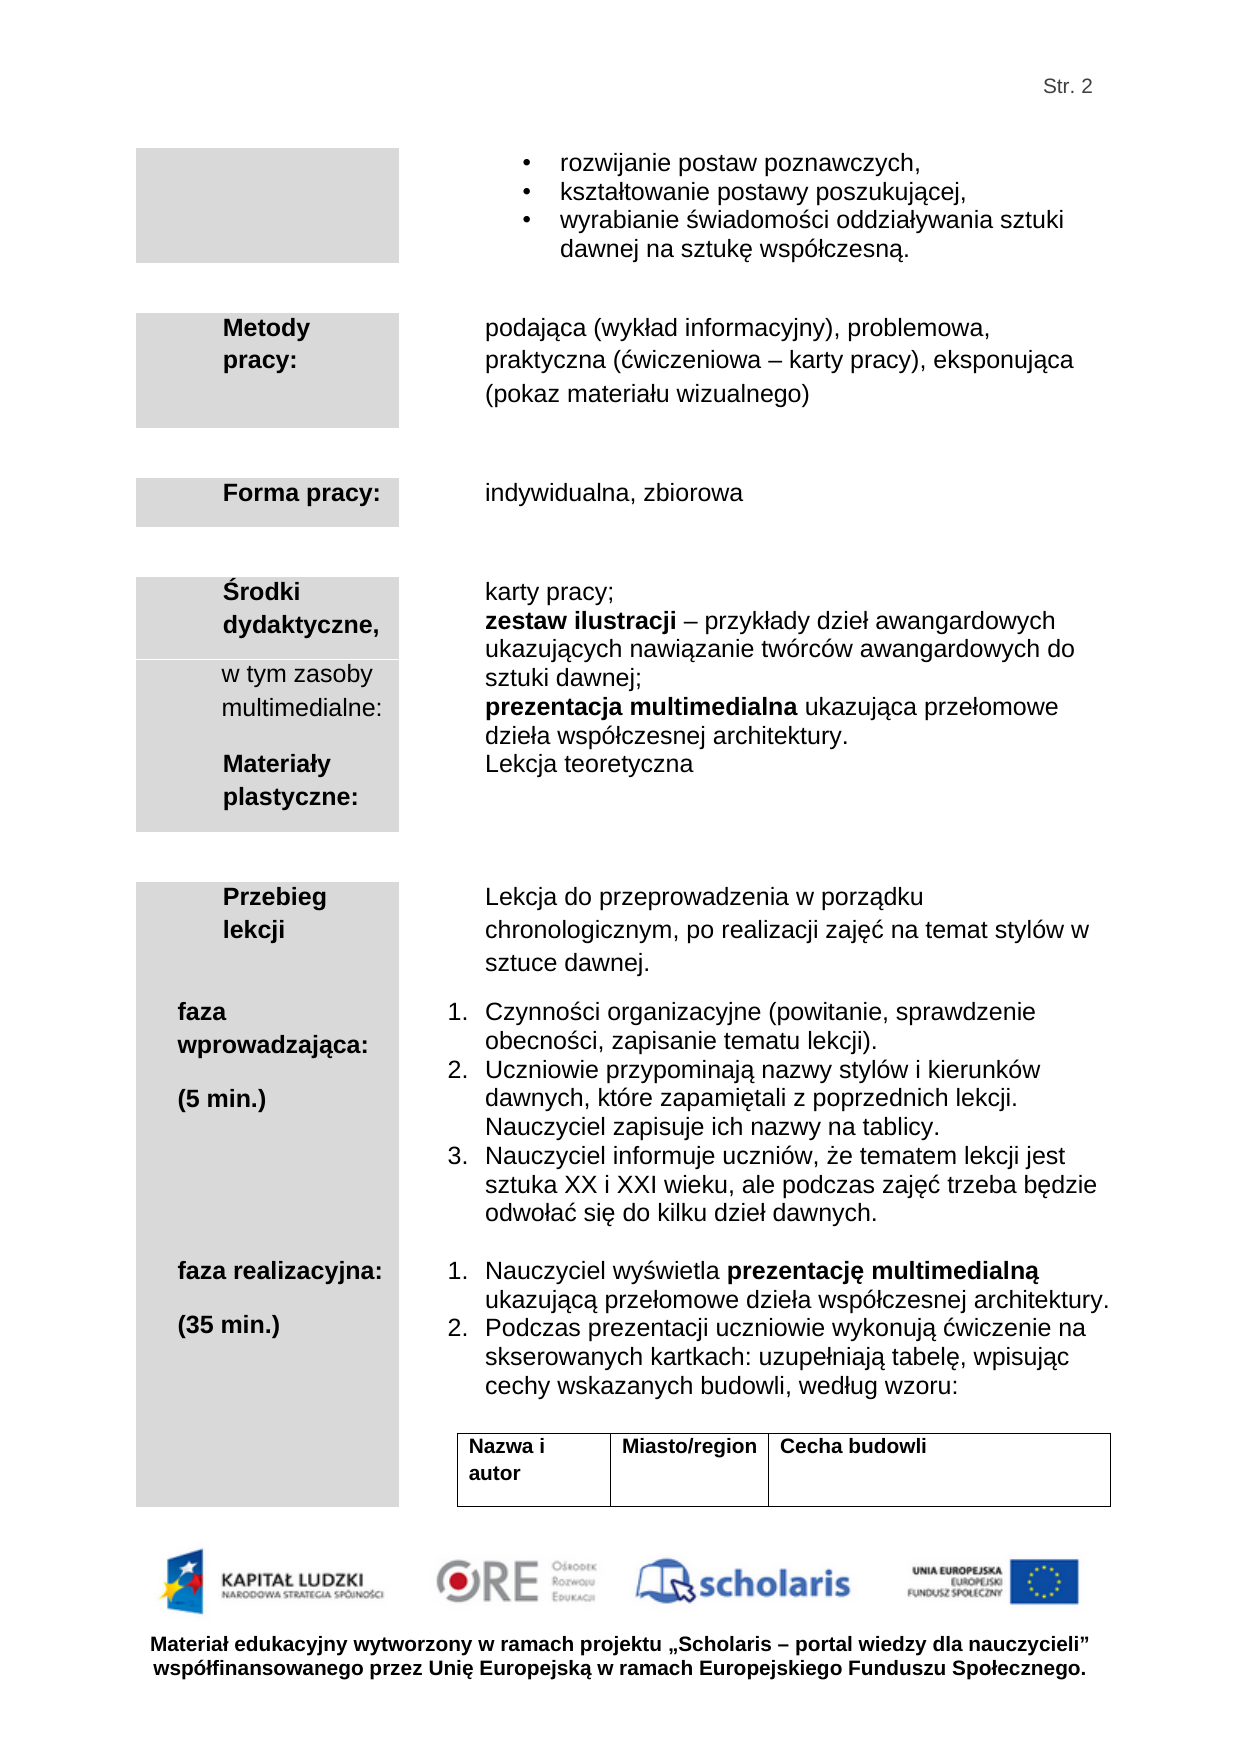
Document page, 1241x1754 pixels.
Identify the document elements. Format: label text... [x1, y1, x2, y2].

table_cell Lekcja teoretyczna [399, 749, 1122, 832]
table_cell [136, 263, 399, 312]
table_cell [136, 428, 399, 478]
table_cell [136, 832, 399, 882]
table_header Cecha budowli [769, 1434, 1110, 1506]
table_cell Metody pracy: [136, 313, 399, 428]
table_cell karty pracy; zestaw ilustracji – przykłady dzieł awangardowych ukazujących nawiązanie twórców awangardowych do sztuki dawnej; prezentacja multimedialna ukazująca przełomowe dzieła współczesnej architektury. [399, 577, 1122, 749]
table_cell [399, 527, 1122, 577]
table_cell Materiały plastyczne: [136, 749, 399, 832]
table_cell faza realizacyjna: (35 min.) [136, 1256, 399, 1507]
table_cell w tym zasoby multimedialne: [136, 660, 399, 749]
table_cell [399, 263, 1122, 312]
picture [149, 1529, 1091, 1631]
table_cell indywidualna, zbiorowa [399, 478, 1122, 527]
table_cell [136, 148, 399, 263]
table_cell Lekcja do przeprowadzenia w porządku chronologicznym, po realizacji zajęć na temat stylów w sztuce dawnej. [399, 882, 1122, 997]
table_cell Przebieg lekcji [136, 882, 399, 997]
table_cell [399, 428, 1122, 478]
table_cell Nauczyciel wyświetla prezentację multimedialną ukazującą przełomowe dzieła współczesnej architektury. Podczas prezentacji uczniowie wykonują ćwiczenie na skserowanych kartkach: uzupełniają tabelę, wpisując cechy wskazanych budowli, według wzoru: Jako wniosek uczniowie przy pomocy nauczyciela wyjaśniają przełomowy charakter pokazanych budowli, wskazując na nietypowe jak na czas ich powstania rozwiązania techniczne, ideologiczne lub konstrukcyjne. Nauczyciel informuje, że niektóre dzieła dawne stały się inspiracją dla artystów współczesnych. Na podstawie zestawu ilustracji uczniowie doszukują się wspólnych cech w zestawionych ze sobą dziełach. Spostrzeżenia uczniowie zapisują na tablicy. Nauczyciel wyświetla ilustracje w następujących zestawieniach: Wenus wśród szmat Pistoletta/Afrodyta z Knidos Praksytelesa, West Wind Henriego Moore’a/ Ewa-płaskorzeźba z Autun, Piazza d’Italia w Nowym Orleanie Charlesa Moore’a/ ilustracja łuku rzymskiego. Jako wniosek uczniowie podają powiązanie stylistyczne dzieł współczesnych z dawnymi, naśladownictwo lub czerpanie w sposób swobodny z dawnych dzieł, celowe nawiązanie do dawnych stylów, inspirację tematem. [399, 1256, 1122, 1507]
table_cell Czynności organizacyjne (powitanie, sprawdzenie obecności, zapisanie tematu lekcji). Uczniowie przypominają nazwy stylów i kierunków dawnych, które zapamiętali z poprzednich lekcji. Nauczyciel zapisuje ich nazwy na tablicy. Nauczyciel informuje uczniów, że tematem lekcji jest sztuka XX i XXI wieku, ale podczas zajęć trzeba będzie odwołać się do kilku dzieł dawnych. [399, 997, 1122, 1256]
table_header Miasto/region [611, 1434, 768, 1506]
table_header Nazwa i autor [458, 1434, 610, 1506]
table_cell faza wprowadzająca: (5 min.) [136, 997, 399, 1256]
table_cell [399, 832, 1122, 882]
table_cell Środki dydaktyczne, [136, 577, 399, 659]
table_cell Forma pracy: [136, 478, 399, 527]
table_cell [136, 527, 399, 577]
table_cell postawy: rozwijanie postaw poznawczych, kształtowanie postawy poszukującej, wyrabianie świadomości oddziaływania sztuki dawnej na sztukę współczesną. [399, 148, 1122, 263]
table_cell podająca (wykład informacyjny), problemowa, praktyczna (ćwiczeniowa – karty pracy), eksponująca (pokaz materiału wizualnego) [399, 313, 1122, 428]
